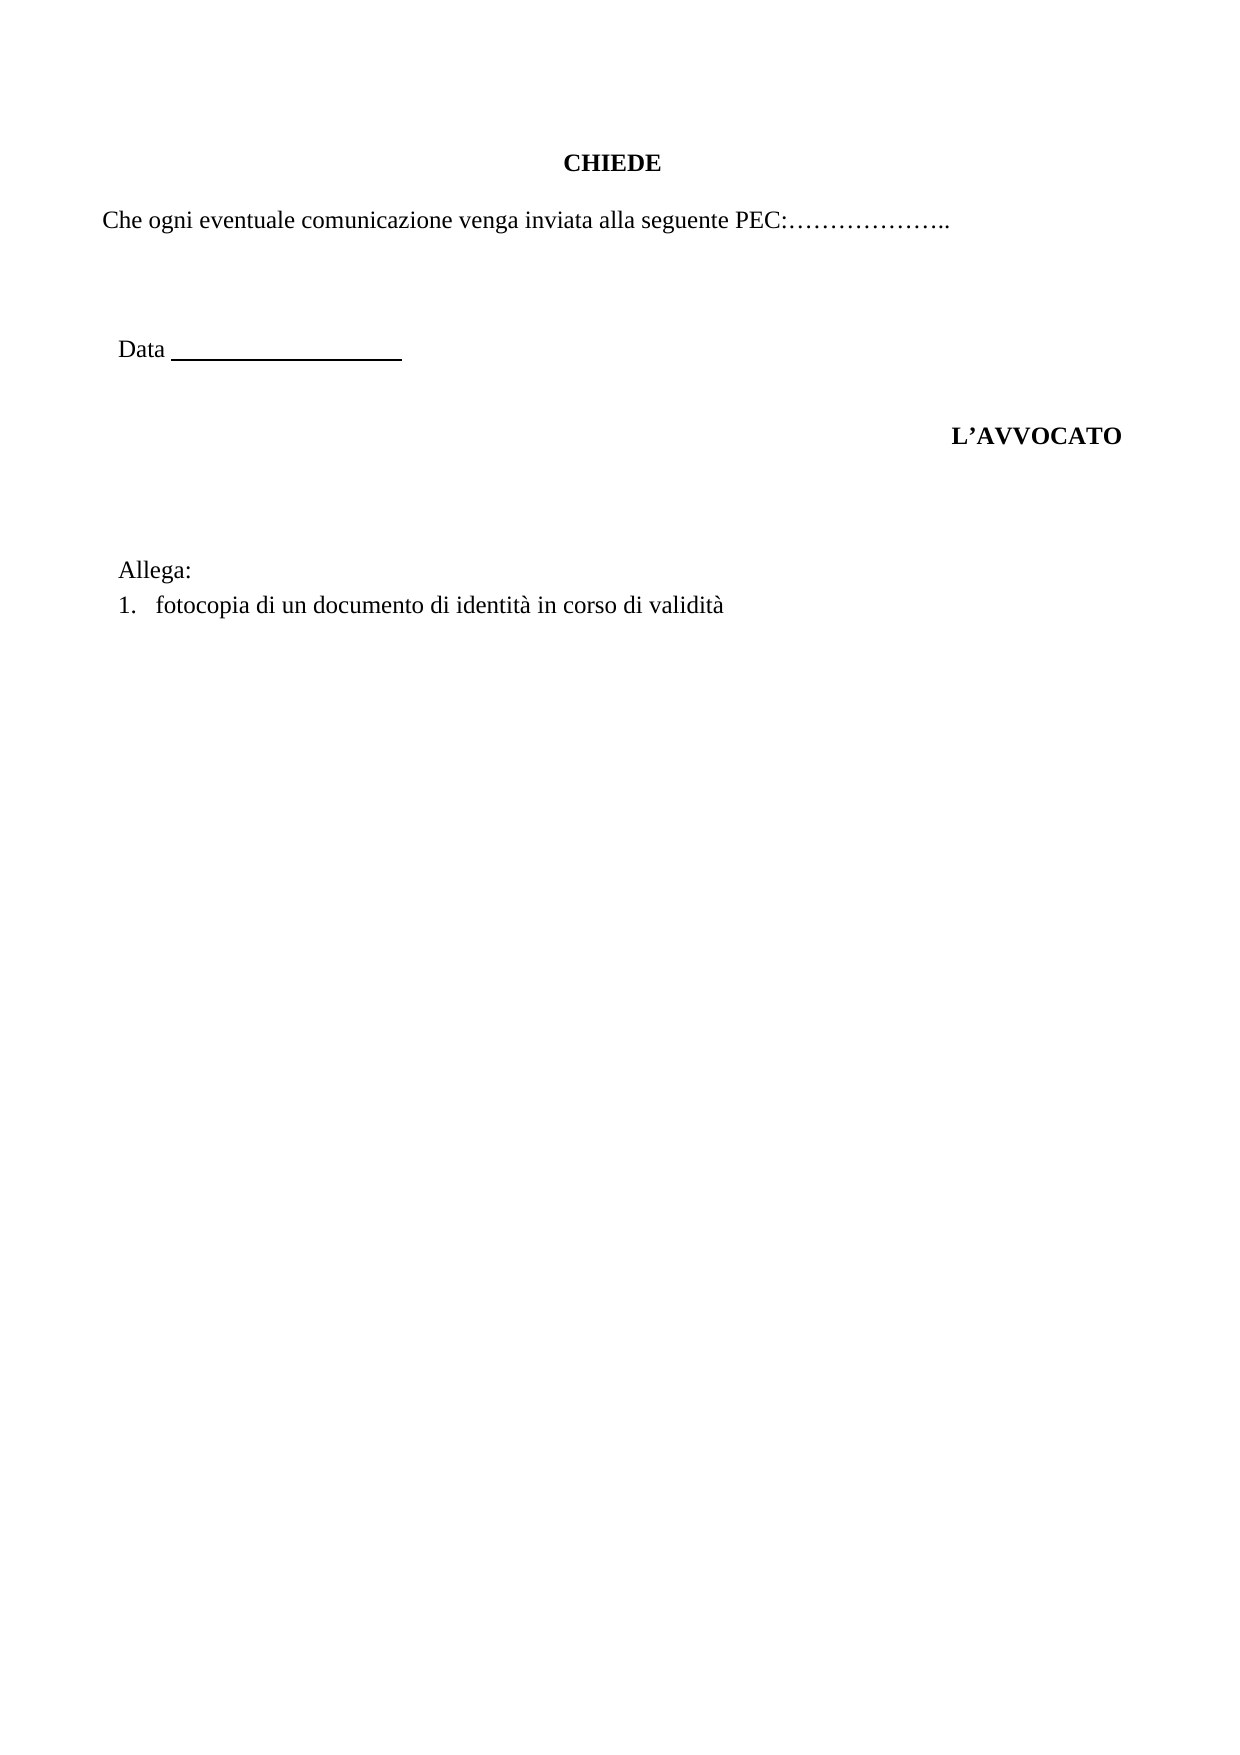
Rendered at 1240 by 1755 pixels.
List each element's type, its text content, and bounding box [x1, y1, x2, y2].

text Data [118, 334, 1137, 363]
text L’AVVOCATO [102, 421, 1122, 450]
text Che ogni eventuale comunicazione venga inviata alla seguente PEC:……………….. [102, 205, 1122, 234]
list fotocopia di un documento di identità in corso di validità [118, 590, 1137, 619]
text CHIEDE [102, 148, 1122, 176]
text Allega: [118, 555, 1137, 584]
